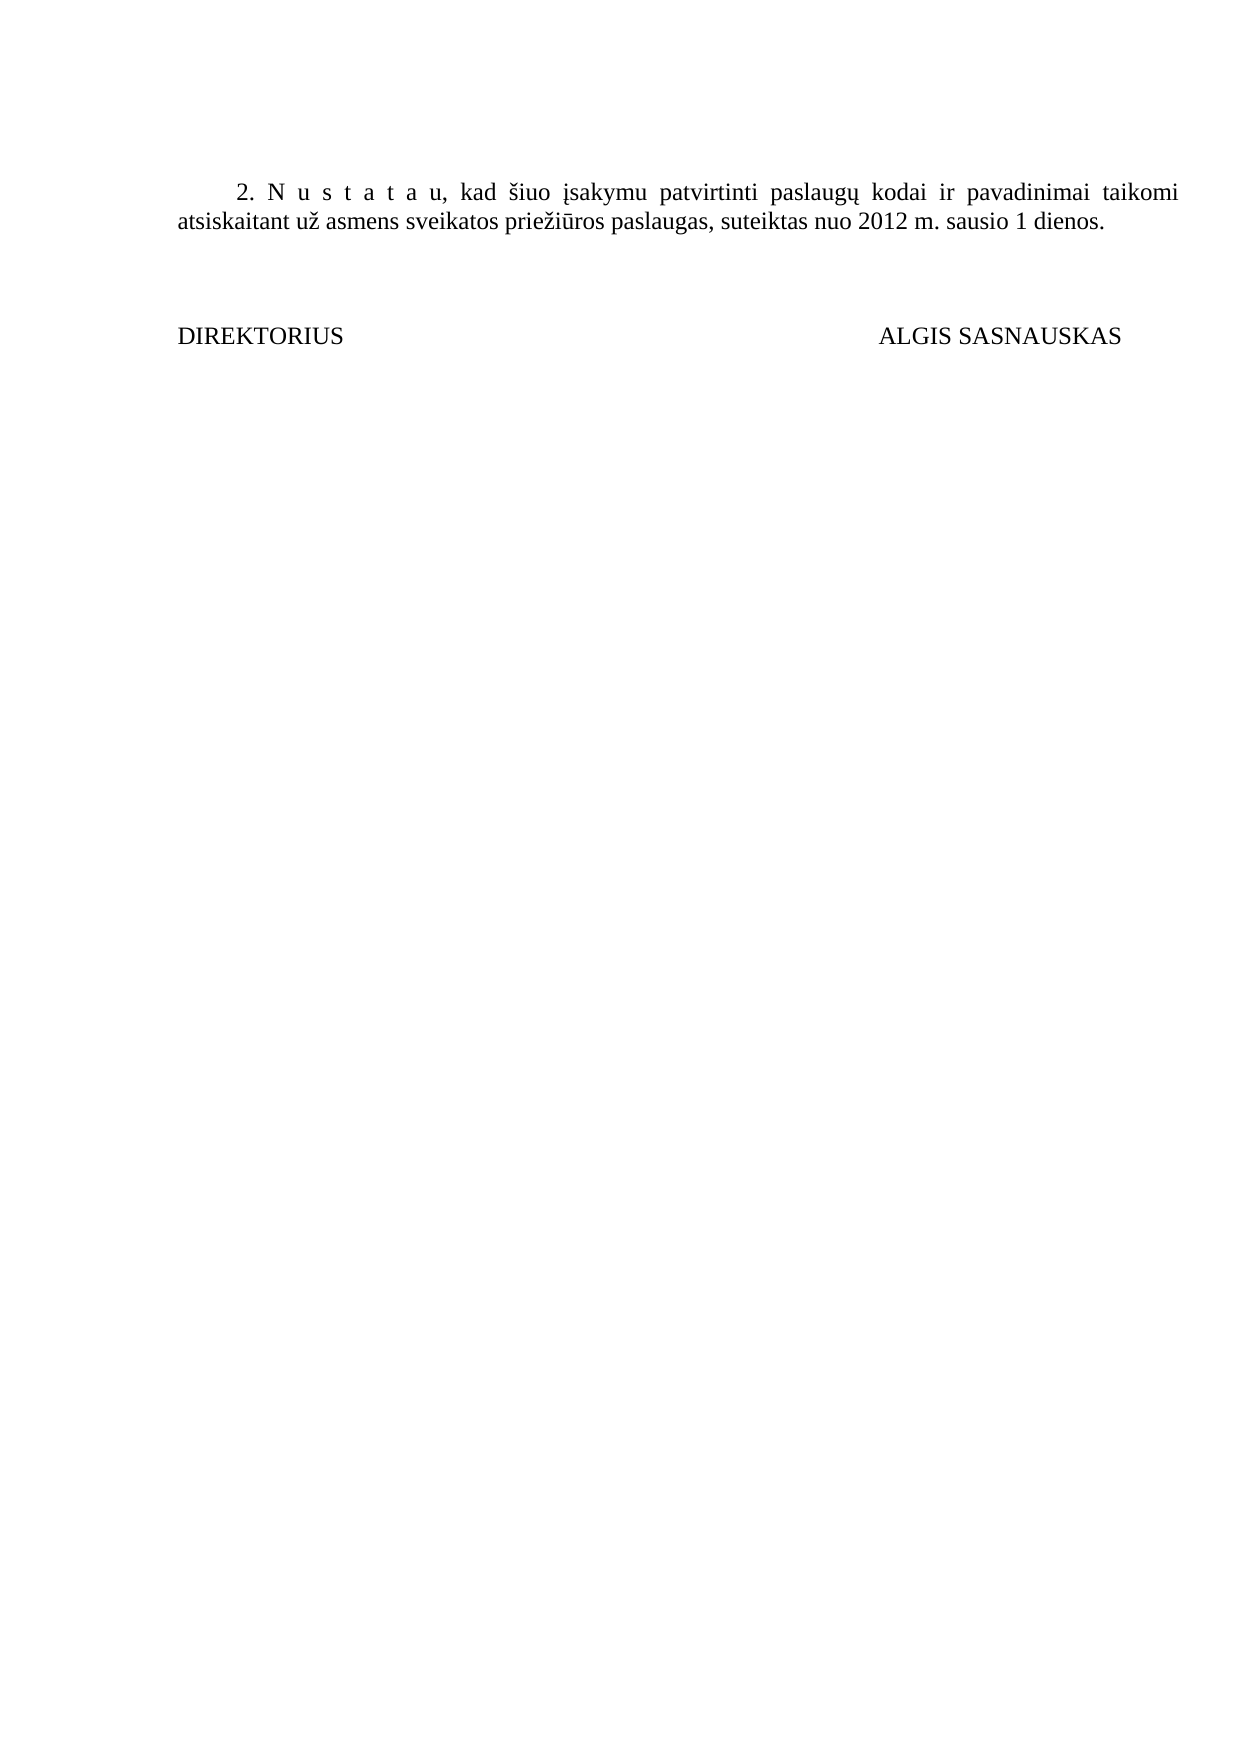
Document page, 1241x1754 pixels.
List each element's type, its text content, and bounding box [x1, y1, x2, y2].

text 2. N u s t a t a u, kad šiuo įsakymu patvirtinti paslaugų kodai ir pavadinimai taikomi atsiskaitant už asmens sveikatos priežiūros paslaugas, suteiktas nuo 2012 m. sausio 1 dienos. [177, 177, 1181, 235]
text Direktorius Algis Sasnauskas [177, 321, 1181, 350]
